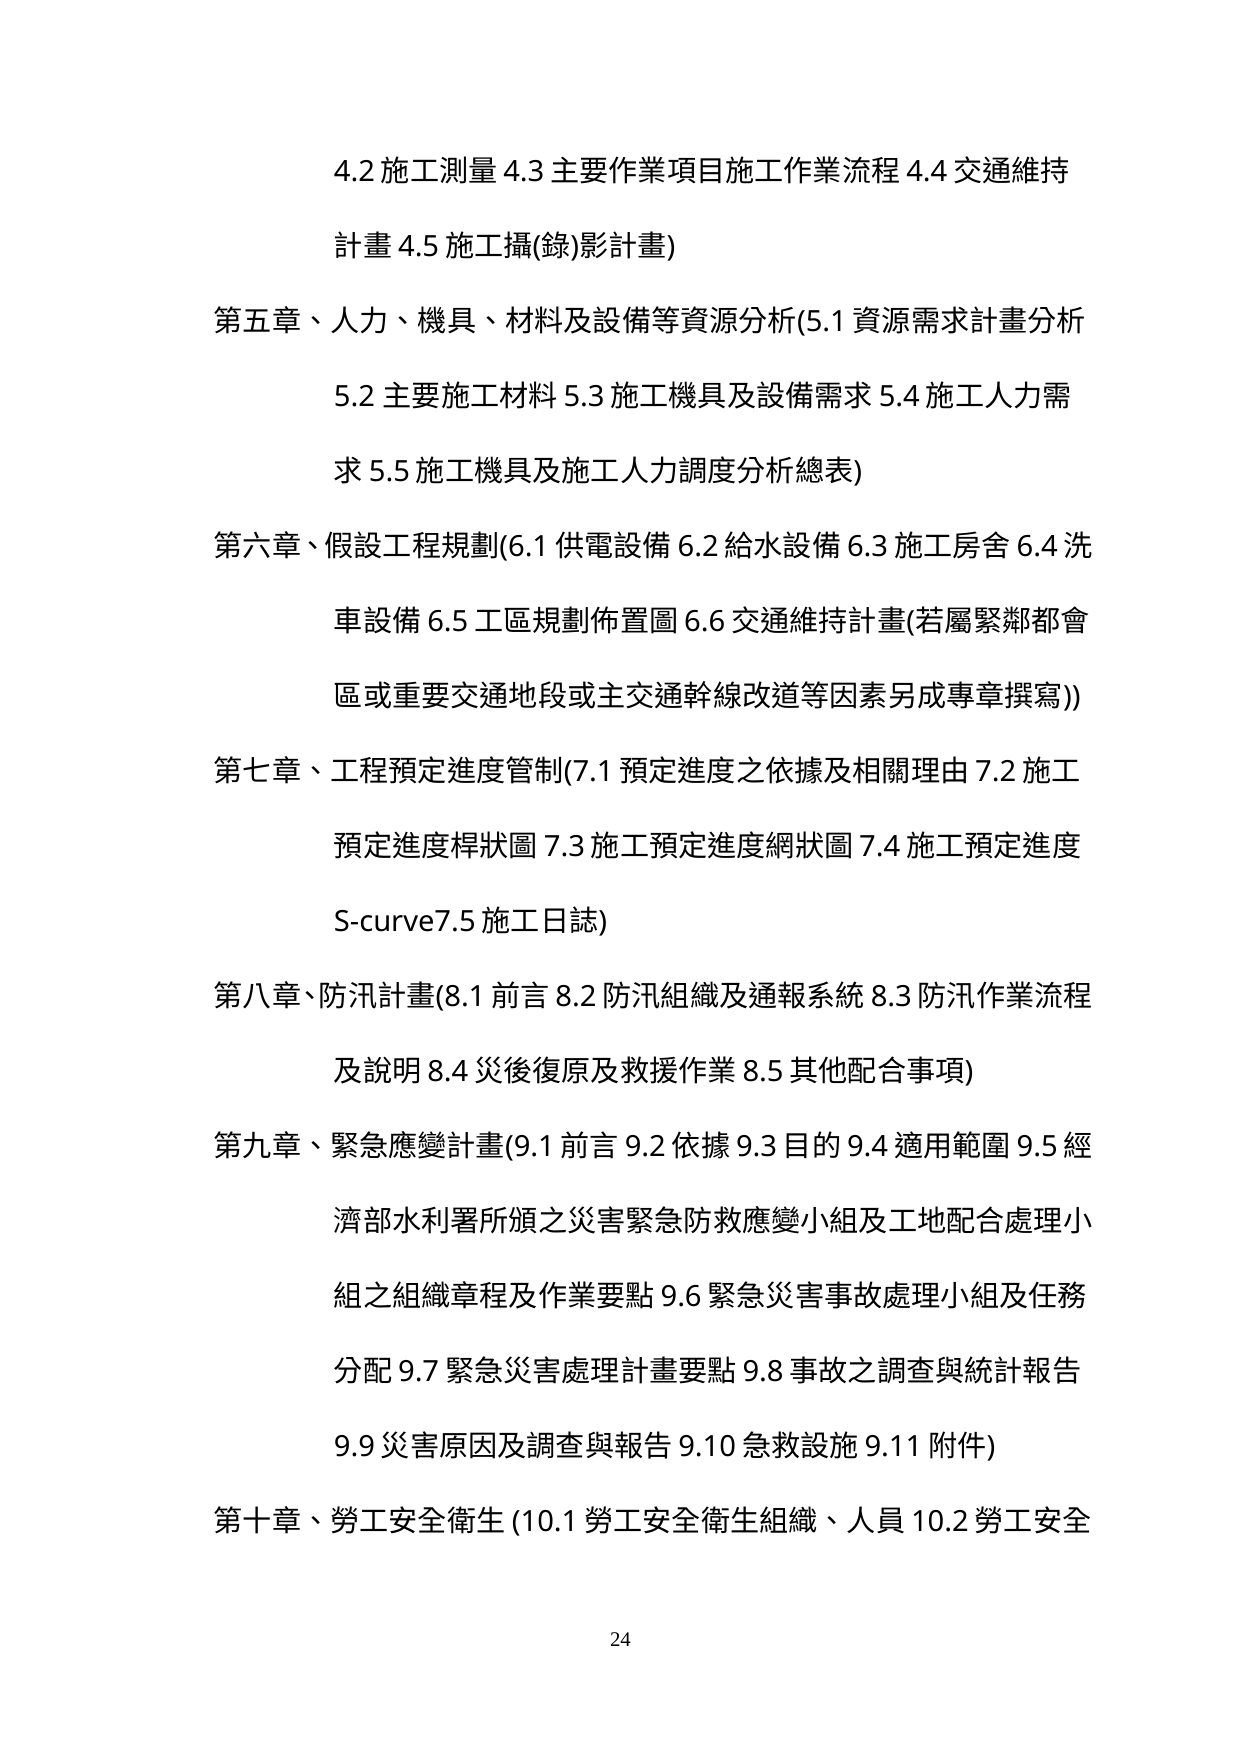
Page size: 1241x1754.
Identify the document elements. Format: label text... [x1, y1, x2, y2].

text 第八章、防汛計畫(8.1前言8.2防汛組織及通報系統8.3防汛作業流程及說明8.4災後復原及救援作業8.5其他配合事項) [213, 956, 1092, 1106]
text 第五章、人力、機具、材料及設備等資源分析(5.1資源需求計畫分析5.2 主要施工材料5.3施工機具及設備需求5.4施工人力需求5.5施工機具及施工人力調度分析總表) [213, 281, 1092, 506]
text 4.2施工測量4.3主要作業項目施工作業流程4.4交通維持計畫4.5施工攝(錄)影計畫) [213, 131, 1092, 281]
text 第九章、緊急應變計畫(9.1前言9.2依據9.3目的9.4適用範圍9.5經濟部水利署所頒之災害緊急防救應變小組及工地配合處理小組之組織章程及作業要點9.6緊急災害事故處理小組及任務分配9.7緊急災害處理計畫要點9.8事故之調查與統計報告9.9災害原因及調查與報告9.10急救設施9.11附件) [213, 1106, 1092, 1481]
text 第十章、勞工安全衛生 (10.1勞工安全衛生組織、人員10.2勞工安全 [213, 1481, 1092, 1556]
text 第七章、工程預定進度管制(7.1預定進度之依據及相關理由7.2施工預定進度桿狀圖7.3施工預定進度網狀圖7.4施工預定進度S-curve7.5施工日誌) [213, 731, 1092, 956]
text 第六章、假設工程規劃(6.1供電設備6.2給水設備6.3施工房舍6.4洗車設備6.5工區規劃佈置圖6.6交通維持計畫(若屬緊鄰都會區或重要交通地段或主交通幹線改道等因素另成專章撰寫)) [213, 506, 1092, 731]
